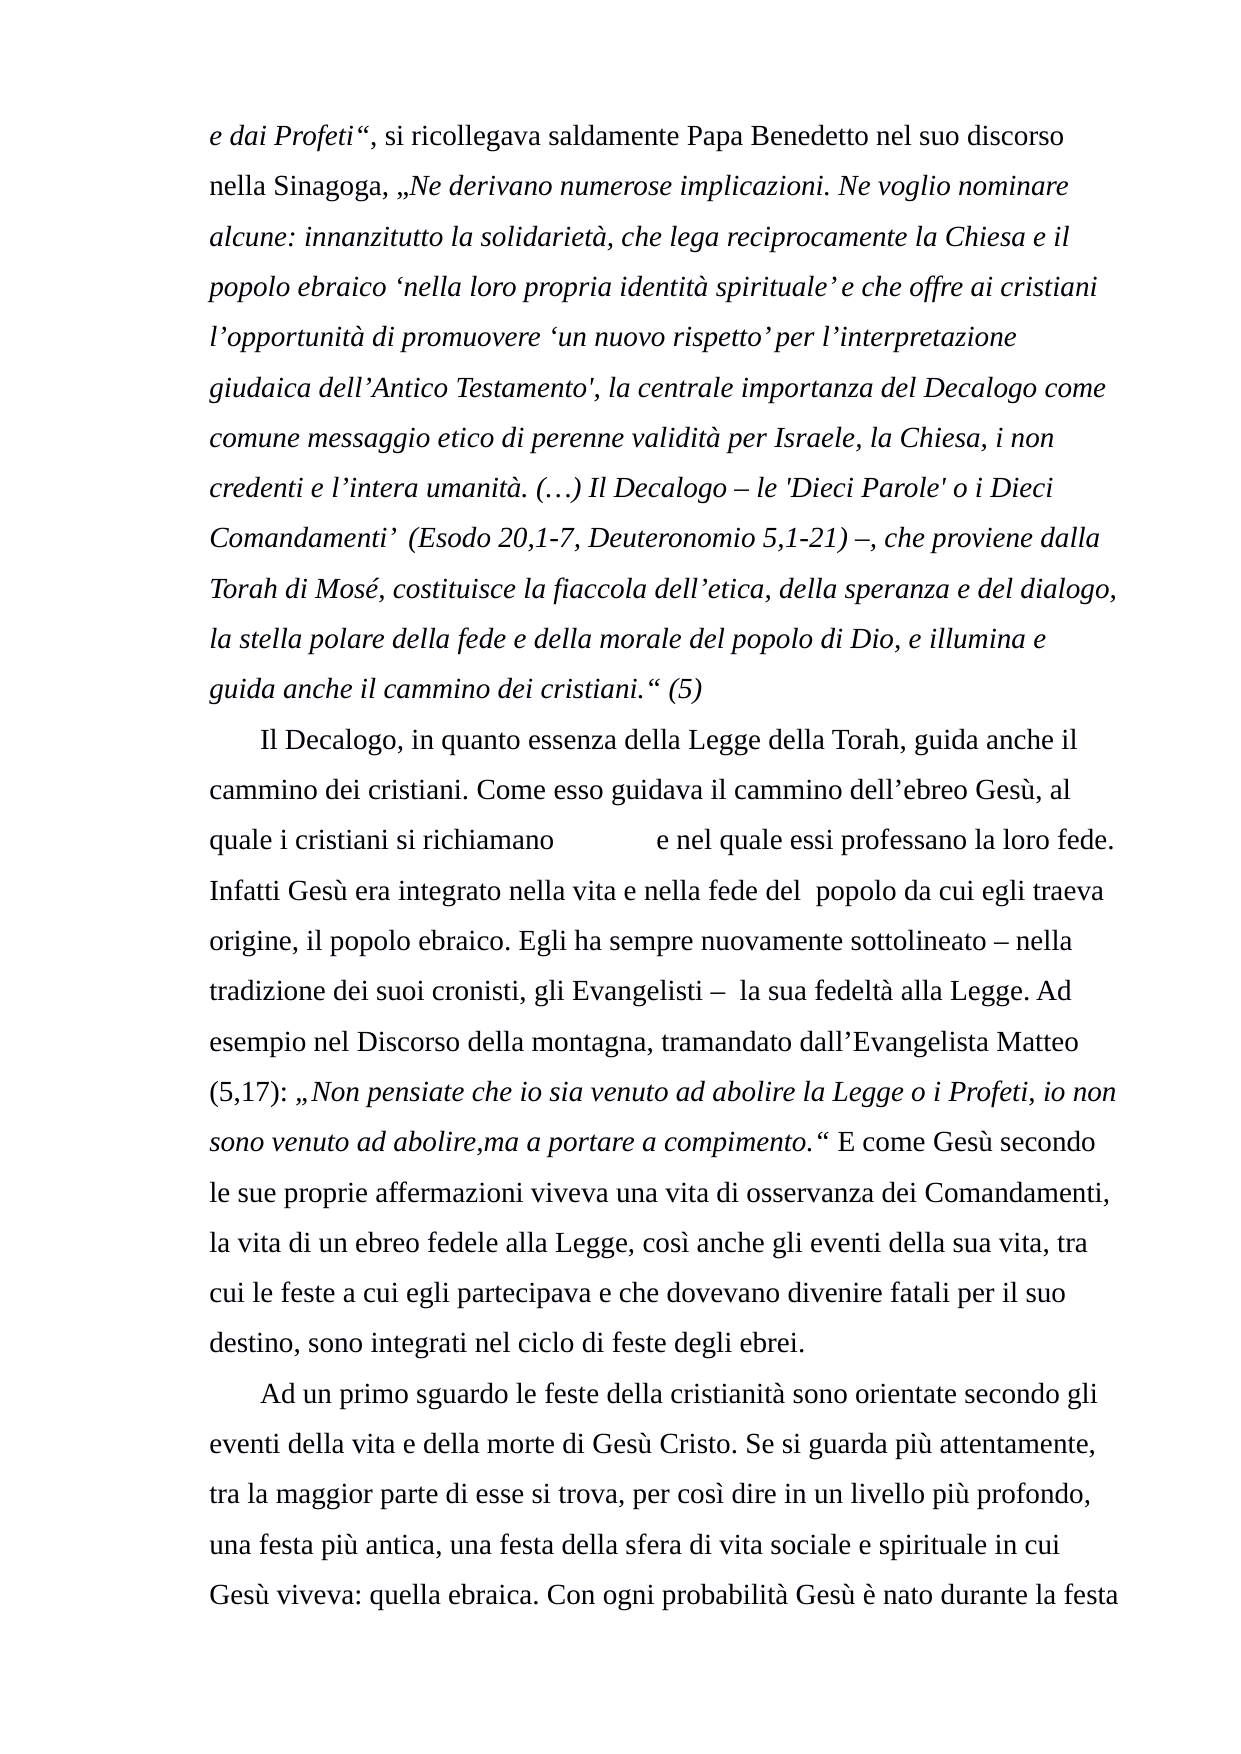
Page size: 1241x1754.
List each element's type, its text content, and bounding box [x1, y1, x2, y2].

text Ad un primo sguardo le feste della cristianità sono orientate secondo gli eventi della vita e della morte di Gesù Cristo. Se si guarda più attentamente, tra la maggior parte di esse si trova, per così dire in un livello più profondo, una festa più antica, una festa della sfera di vita sociale e spirituale in cui Gesù viveva: quella ebraica. Con ogni probabilità Gesù è nato durante la festa [209, 1376, 1122, 1611]
text e dai Profeti“, si ricollegava saldamente Papa Benedetto nel suo discorso nella Sinagoga, „Ne derivano numerose implicazioni. Ne voglio nominare alcune: innanzitutto la solidarietà, che lega reciprocamente la Chiesa e il popolo ebraico ‘nella loro propria identità spirituale’ e che offre ai cristiani l’opportunità di promuovere ‘un nuovo rispetto’ per l’interpretazione giudaica dell’Antico Testamento', la centrale importanza del Decalogo come comune messaggio etico di perenne validità per Israele, la Chiesa, i non credenti e l’intera umanità. (…) Il Decalogo – le 'Dieci Parole' o i Dieci Comandamenti’ (Esodo 20,1-7, Deuteronomio 5,1-21) –, che proviene dalla Torah di Mosé, costituisce la fiaccola dell’etica, della speranza e del dialogo, la stella polare della fede e della morale del popolo di Dio, e illumina e guida anche il cammino dei cristiani.“ (5) [209, 118, 1122, 705]
text Il Decalogo, in quanto essenza della Legge della Torah, guida anche il cammino dei cristiani. Come esso guidava il cammino dell’ebreo Gesù, al quale i cristiani si richiamano e nel quale essi professano la loro fede. Infatti Gesù era integrato nella vita e nella fede del popolo da cui egli traeva origine, il popolo ebraico. Egli ha sempre nuovamente sottolineato – nella tradizione dei suoi cronisti, gli Evangelisti – la sua fedeltà alla Legge. Ad esempio nel Discorso della montagna, tramandato dall’Evangelista Matteo (5,17): „Non pensiate che io sia venuto ad abolire la Legge o i Profeti, io non sono venuto ad abolire,ma a portare a compimento.“ E come Gesù secondo le sue proprie affermazioni viveva una vita di osservanza dei Comandamenti, la vita di un ebreo fedele alla Legge, così anche gli eventi della sua vita, tra cui le feste a cui egli partecipava e che dovevano divenire fatali per il suo destino, sono integrati nel ciclo di feste degli ebrei. [209, 722, 1122, 1359]
